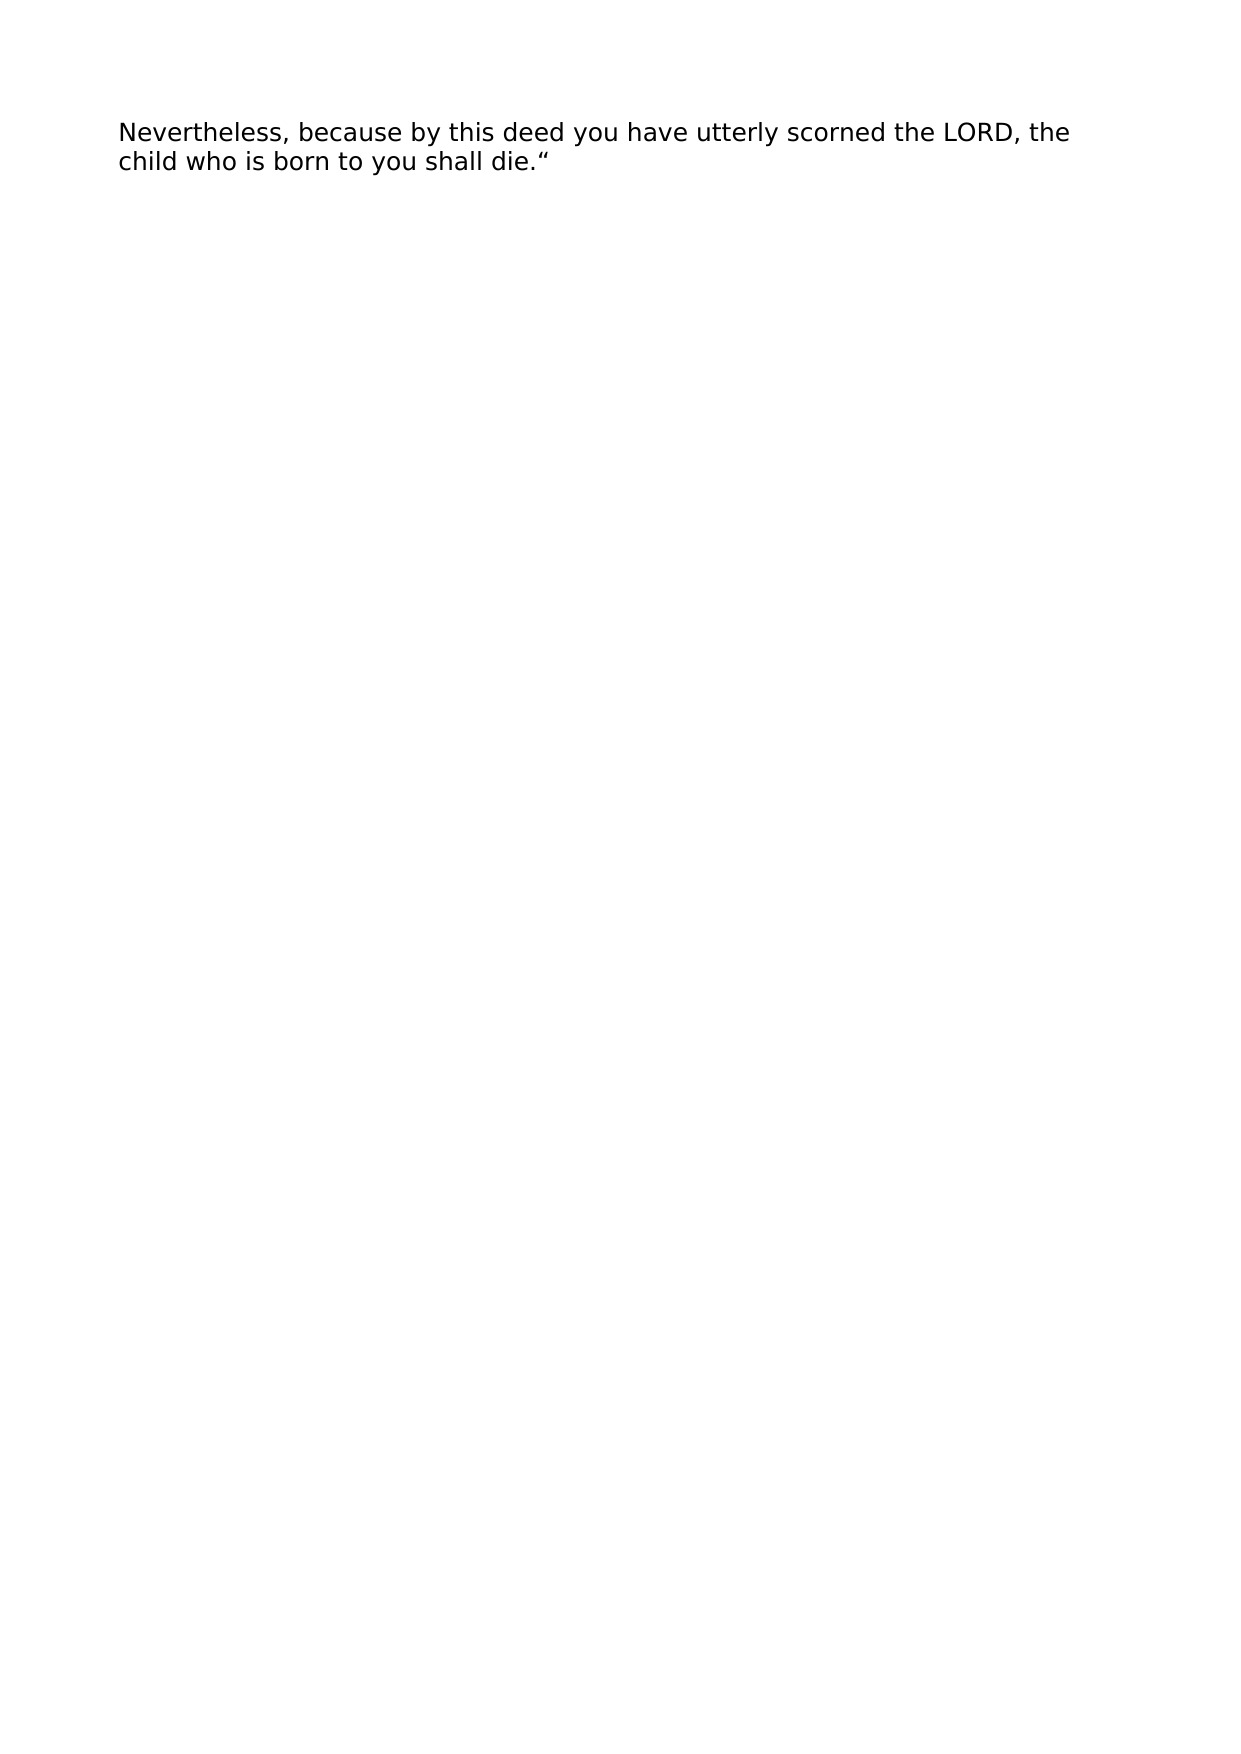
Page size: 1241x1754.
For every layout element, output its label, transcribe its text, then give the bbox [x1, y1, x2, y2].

text Nevertheless, because by this deed you have utterly scorned the LORD, the child who is born to you shall die.“ [118, 118, 1122, 176]
